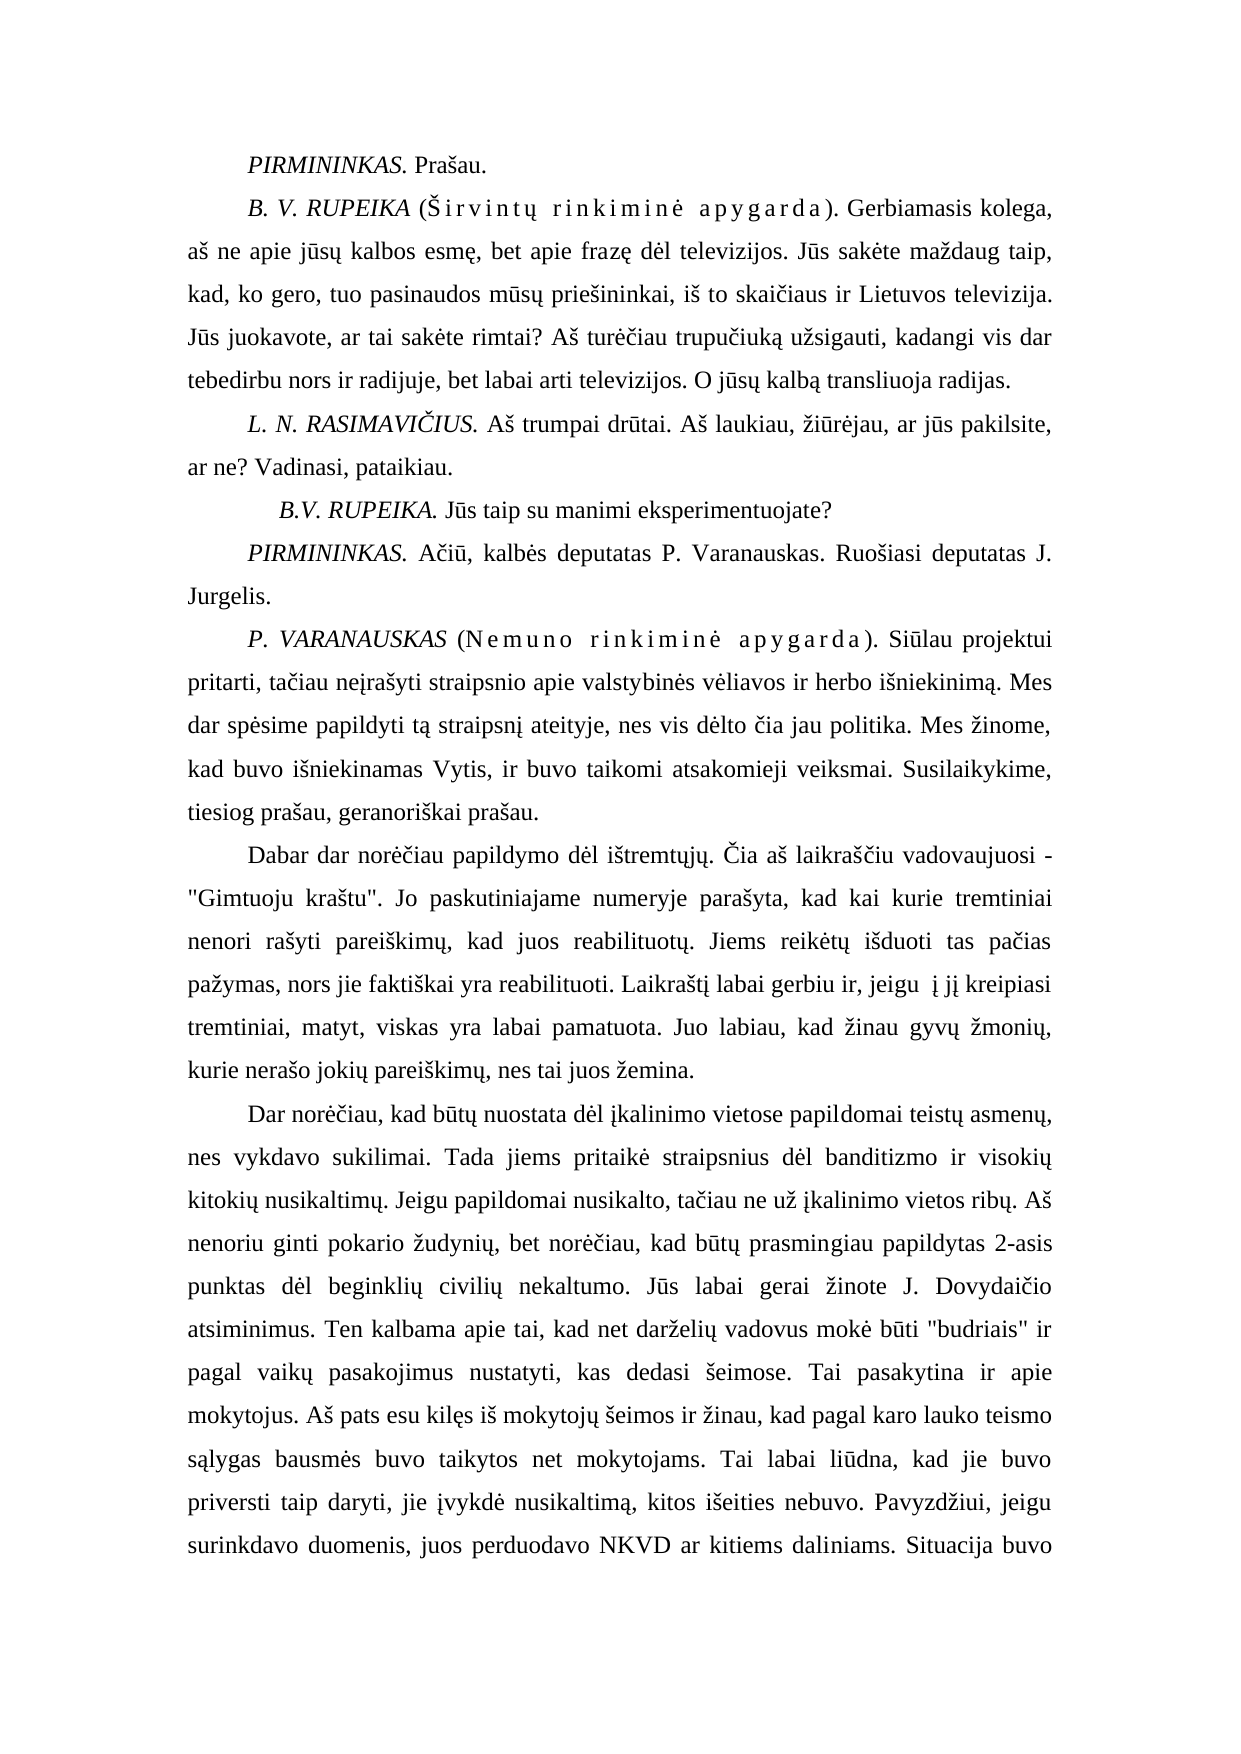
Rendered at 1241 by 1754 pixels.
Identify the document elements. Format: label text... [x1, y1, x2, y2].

text Pirmininkas. Prašau. [187, 150, 1053, 179]
text P. Varanauskas (Nemuno rinkiminė apygarda). Siūlau projektui pritarti, tačiau neįrašyti straipsnio apie valsty­binės vėliavos ir herbo išniekinimą. Mes dar spėsime papildyti tą straipsnį ateityje, nes vis dėlto čia jau politika. Mes žinome, kad buvo išniekinamas Vytis, ir buvo taikomi atsakomieji veiksmai. Susilaikykime, tiesiog prašau, geranoriškai prašau. [187, 624, 1053, 826]
text Dar norėčiau, kad būtų nuostata dėl įkalinimo vietose papil­domai teistų asmenų, nes vykdavo sukilimai. Tada jiems pritaikė straipsnius dėl banditizmo ir visokių kitokių nusikaltimų. Jeigu papildomai nusikalto, tačiau ne už įkalinimo vietos ribų. Aš nenoriu ginti pokario žudynių, bet norėčiau, kad būtų prasmin­giau papildytas 2-asis punktas dėl beginklių civilių nekaltumo. Jūs labai gerai žinote J. Dovydaičio atsiminimus. Ten kalbama apie tai, kad net darželių vadovus mokė būti "budriais" ir pagal vaikų pasakojimus nustatyti, kas dedasi šeimose. Tai pasakytina ir apie mokytojus. Aš pats esu kilęs iš mokytojų šeimos ir žinau, kad pagal karo lauko teismo sąlygas bausmės buvo taikytos net mokytojams. Tai labai liūdna, kad jie buvo priversti taip daryti, jie įvykdė nusikaltimą, kitos išeities nebuvo. Pavyzdžiui, jeigu surinkdavo duomenis, juos perduodavo NKVD ar kitiems dali­niams. Situacija buvo [187, 1099, 1053, 1559]
text B.V. Rupeika. Jūs taip su manimi eksperimentuojate? [187, 495, 1053, 524]
text L. N. Rasimavičius. Aš trumpai drūtai. Aš laukiau, žiūrėjau, ar jūs pakilsite, ar ne? Vadinasi, pataikiau. [187, 409, 1053, 481]
text B. V. Rupeika (Širvintų rinkiminė apygarda). Gerbiamasis kolega, aš ne apie jūsų kalbos esmę, bet apie fra­zę dėl televizijos. Jūs sakėte maždaug taip, kad, ko gero, tuo pasinaudos mūsų priešininkai, iš to skaičiaus ir Lietuvos televi­zija. Jūs juokavote, ar tai sakėte rimtai? Aš turėčiau trupučiuką užsigauti, kadangi vis dar tebedirbu nors ir radijuje, bet labai arti televizijos. O jūsų kalbą transliuoja radijas. [187, 193, 1053, 394]
text Dabar dar norėčiau papildymo dėl ištremtųjų. Čia aš laikraš­čiu vadovaujuosi - "Gimtuoju kraštu". Jo paskutiniajame nume­ryje parašyta, kad kai kurie tremtiniai nenori rašyti pareiškimų, kad juos reabilituotų. Jiems reikėtų išduoti tas pačias pažymas, nors jie faktiškai yra reabilituoti. Laikraštį labai gerbiu ir, jeigu į jį kreipiasi tremtiniai, matyt, viskas yra labai pamatuota. Juo labiau, kad žinau gyvų žmonių, kurie nerašo jokių pareiškimų, nes tai juos žemina. [187, 840, 1053, 1084]
text Pirmininkas. Ačiū, kalbės deputatas P. Varanauskas. Ruošiasi deputatas J. Jurgelis. [187, 538, 1053, 610]
